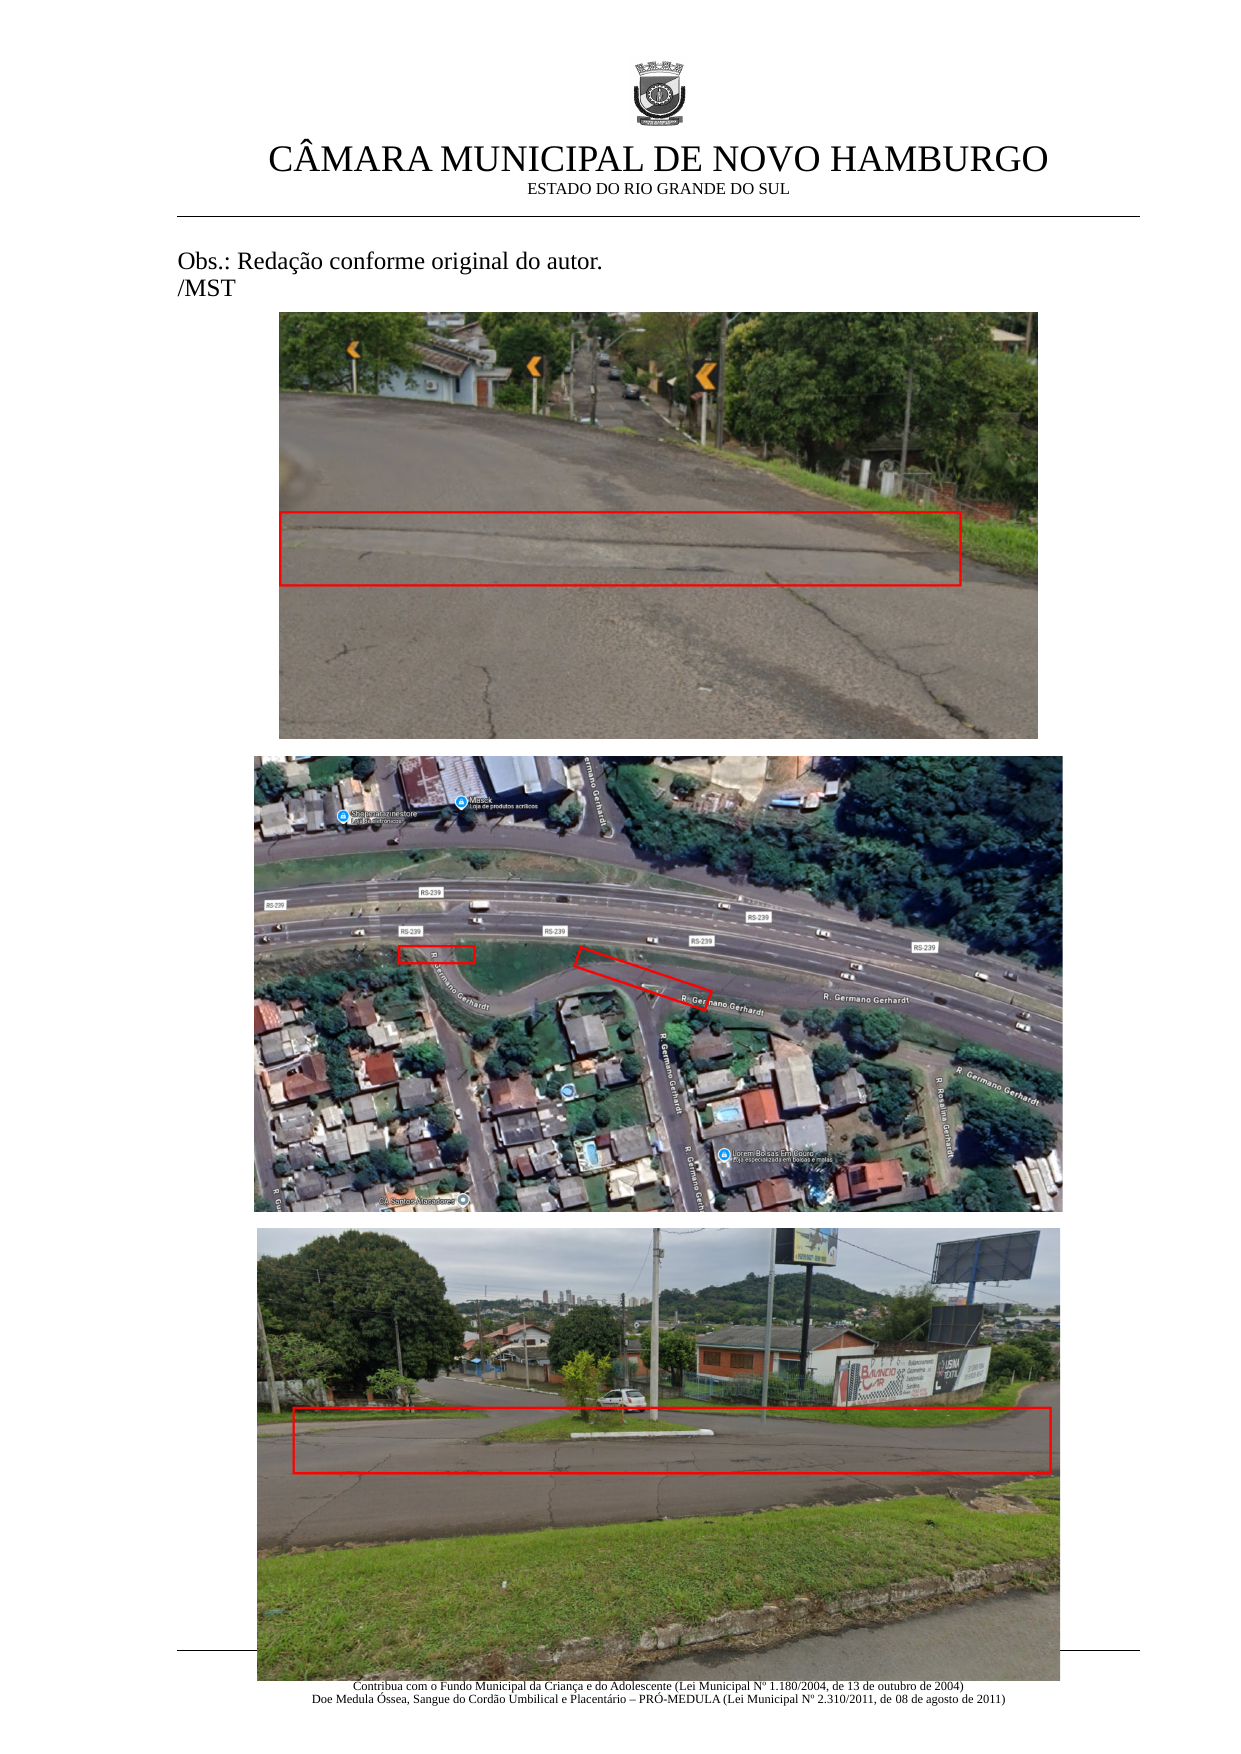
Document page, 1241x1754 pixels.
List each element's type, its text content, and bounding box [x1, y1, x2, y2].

text /MST [177, 274, 1140, 302]
picture [257, 1228, 1060, 1681]
text Obs.: Redação conforme original do autor. [177, 247, 1140, 274]
picture [279, 312, 1038, 739]
picture [254, 756, 1063, 1212]
